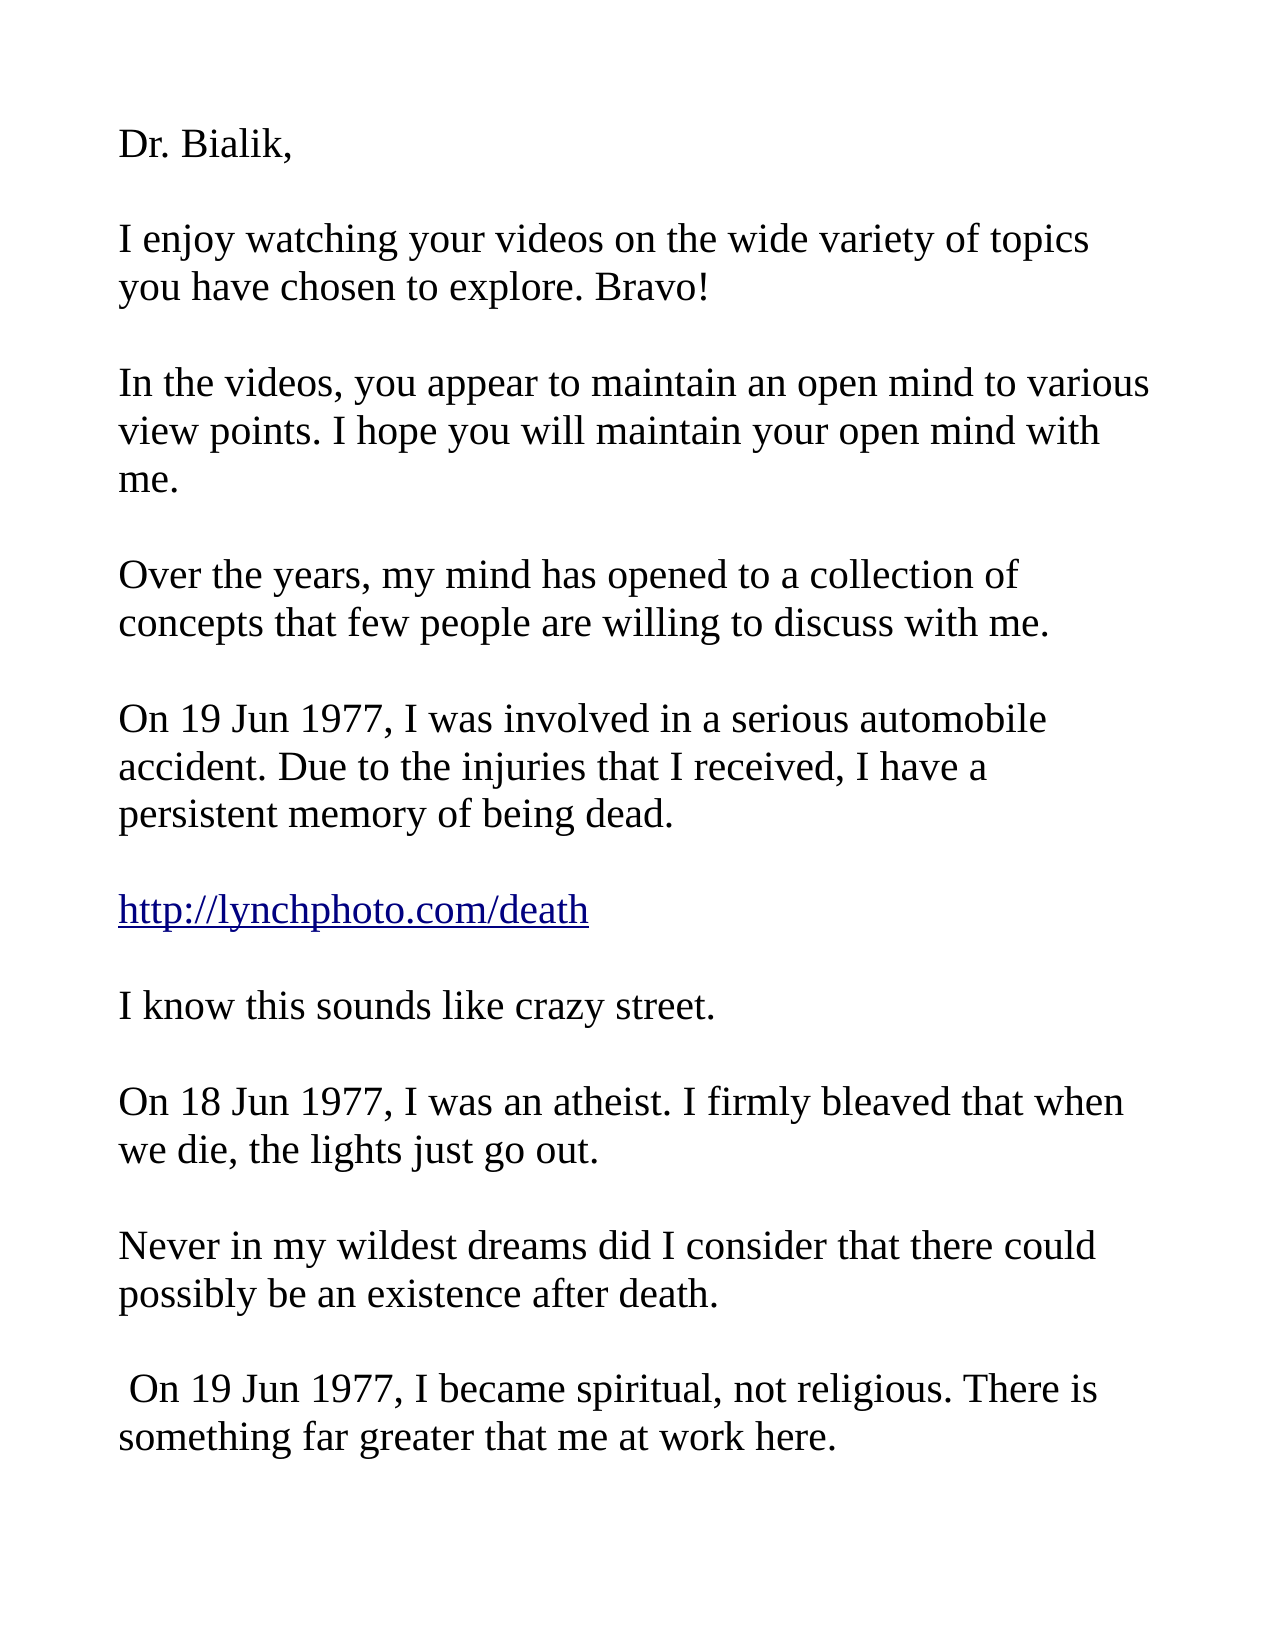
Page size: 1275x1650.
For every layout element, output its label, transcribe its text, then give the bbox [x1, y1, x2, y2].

text On 18 Jun 1977, I was an atheist. I firmly bleaved that when we die, the lights just go out. [118, 1076, 1157, 1172]
text I know this sounds like crazy street. [118, 981, 1157, 1028]
text Over the years, my mind has opened to a collection of concepts that few people are willing to discuss with me. [118, 549, 1157, 645]
text In the videos, you appear to maintain an open mind to various view points. I hope you will maintain your open mind with me. [118, 358, 1157, 501]
text Never in my wildest dreams did I consider that there could possibly be an existence after death. [118, 1220, 1157, 1316]
text On 19 Jun 1977, I was involved in a serious automobile accident. Due to the injuries that I received, I have a persistent memory of being dead. http://lynchphoto.com/death [118, 693, 1157, 933]
text On 19 Jun 1977, I became spiritual, not religious. There is something far greater that me at work here. [118, 1364, 1157, 1460]
text Dr. Bialik, I enjoy watching your videos on the wide variety of topics you have chosen to explore. Bravo! [118, 118, 1157, 310]
